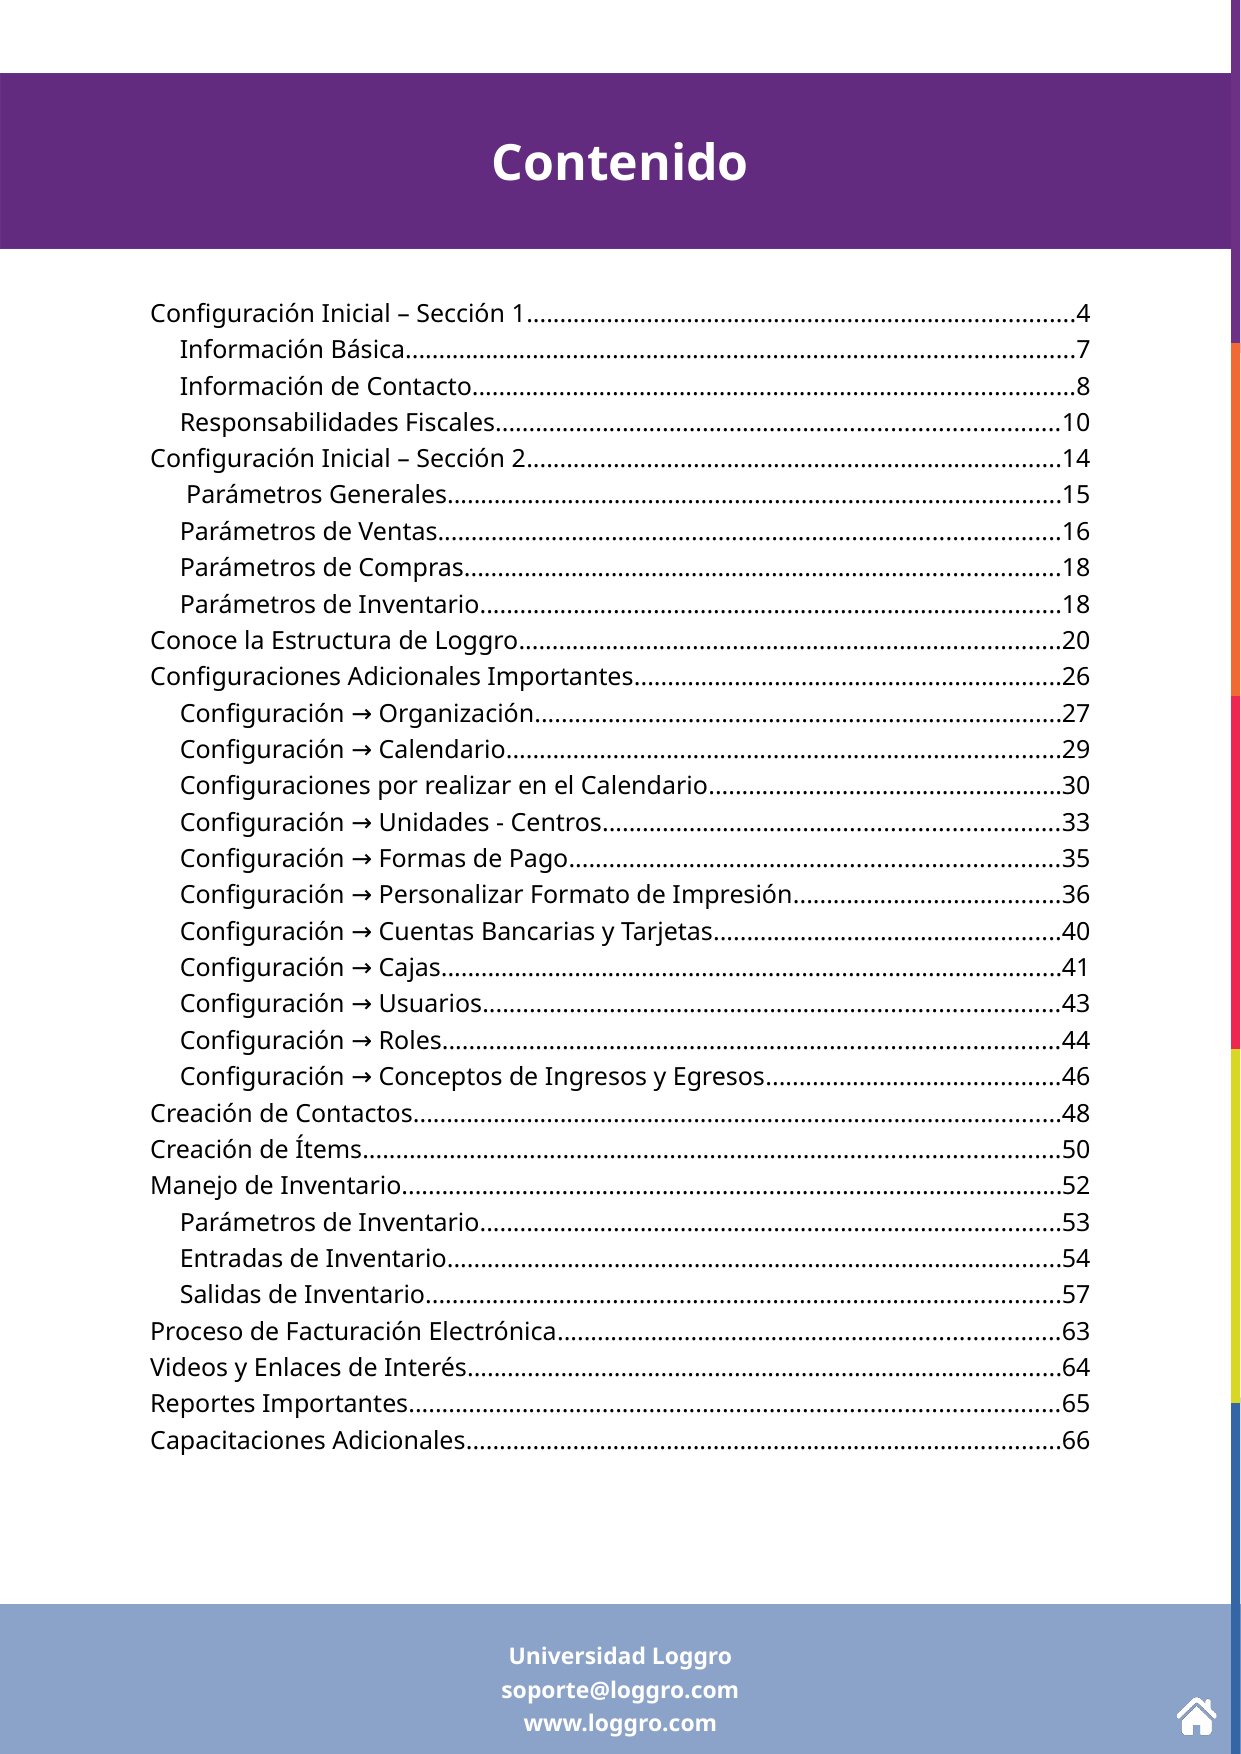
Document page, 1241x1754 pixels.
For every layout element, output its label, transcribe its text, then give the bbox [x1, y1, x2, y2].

text Proceso de Facturación Electrónica 63 [150, 1313, 1090, 1347]
text Configuraciones Adicionales Importantes 26 [150, 659, 1090, 693]
text Configuración → Unidades - Centros 33 [179, 804, 1090, 838]
text Configuración Inicial – Sección 1 4 [150, 295, 1090, 329]
text Configuración → Formas de Pago 35 [179, 841, 1090, 875]
text Parámetros de Compras 18 [179, 550, 1090, 584]
text Configuración → Usuarios 43 [179, 986, 1090, 1020]
text Parámetros de Inventario 53 [179, 1204, 1090, 1238]
text Capacitaciones Adicionales 66 [150, 1422, 1090, 1456]
text Configuración → Roles 44 [179, 1022, 1090, 1057]
text Salidas de Inventario 57 [179, 1277, 1090, 1311]
text Configuración → Organización 27 [179, 695, 1090, 729]
picture [1177, 1696, 1217, 1736]
text Creación de Contactos 48 [150, 1095, 1090, 1129]
text Configuración → Cuentas Bancarias y Tarjetas 40 [179, 913, 1090, 947]
text Configuraciones por realizar en el Calendario 30 [179, 768, 1090, 802]
text Reportes Importantes 65 [150, 1386, 1090, 1420]
text Entradas de Inventario 54 [179, 1241, 1090, 1275]
text Videos y Enlaces de Interés 64 [150, 1350, 1090, 1384]
text Parámetros de Ventas 16 [179, 513, 1090, 548]
text Creación de Ítems 50 [150, 1132, 1090, 1166]
text Configuración → Personalizar Formato de Impresión 36 [179, 877, 1090, 911]
text Información de Contacto 8 [179, 368, 1090, 402]
text Información Básica 7 [179, 332, 1090, 366]
text Configuración → Cajas 41 [179, 950, 1090, 984]
text Manejo de Inventario 52 [150, 1168, 1090, 1202]
text Parámetros de Inventario 18 [179, 586, 1090, 620]
text Conoce la Estructura de Loggro 20 [150, 623, 1090, 657]
text Configuración Inicial – Sección 2 14 [150, 441, 1090, 475]
text Configuración → Calendario 29 [179, 732, 1090, 766]
text Responsabilidades Fiscales 10 [179, 404, 1090, 438]
text Parámetros Generales 15 [179, 477, 1090, 511]
text Configuración → Conceptos de Ingresos y Egresos 46 [179, 1059, 1090, 1093]
